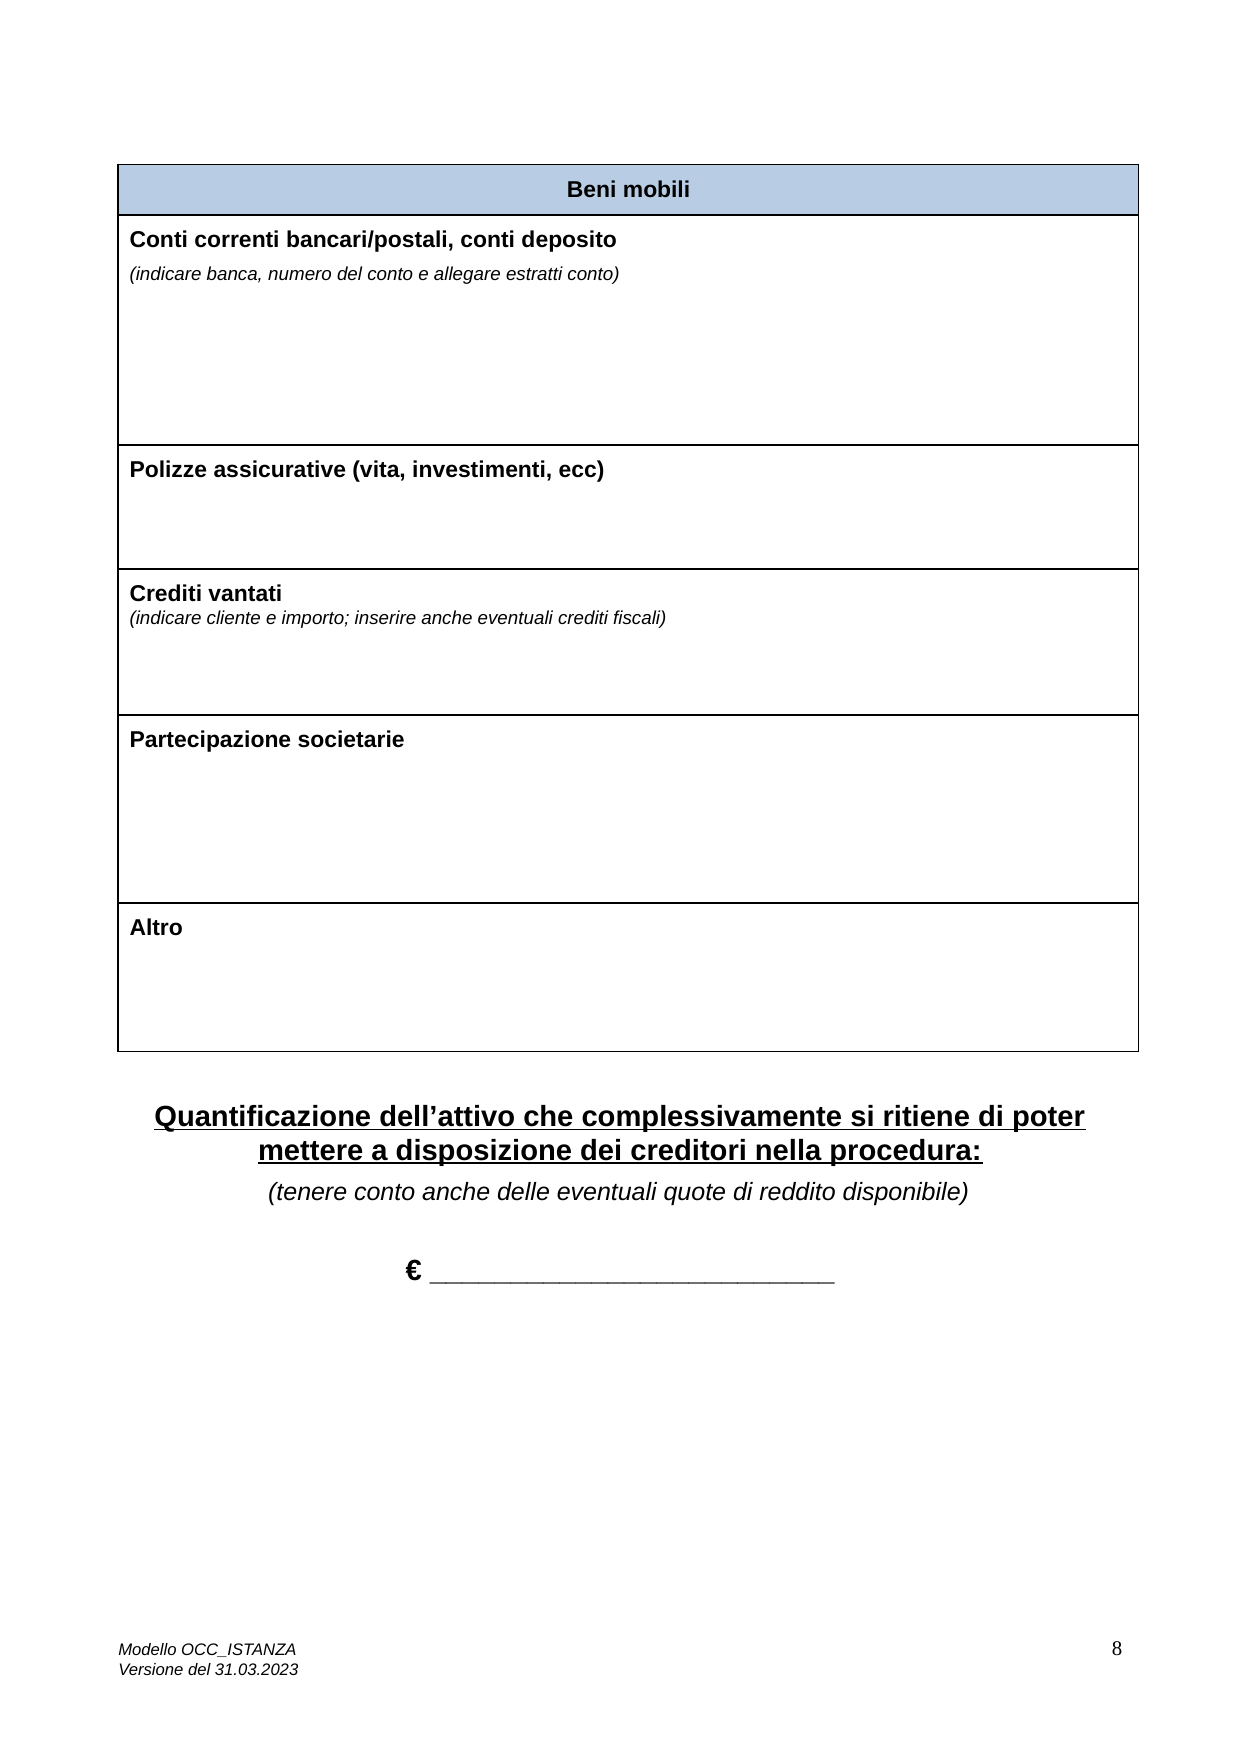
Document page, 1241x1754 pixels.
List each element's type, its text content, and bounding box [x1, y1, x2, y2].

text € _________________________ [118, 1253, 1122, 1286]
table_cell Altro [119, 904, 1138, 1051]
table_cell Conti correnti bancari/postali, conti deposito (indicare banca, numero del conto e allegare estratti conto) [119, 216, 1138, 444]
text (tenere conto anche delle eventuali quote di reddito disponibile) [118, 1177, 1122, 1206]
table_cell Partecipazione societarie [119, 716, 1138, 902]
table_header Beni mobili [119, 165, 1138, 214]
text Quantificazione dell’attivo che complessivamente si ritiene di poter mettere a disposizione dei creditori nella procedura: [118, 1099, 1122, 1166]
table_cell Crediti vantati (indicare cliente e importo; inserire anche eventuali crediti fiscali) [119, 570, 1138, 714]
table_cell Polizze assicurative (vita, investimenti, ecc) [119, 446, 1138, 568]
